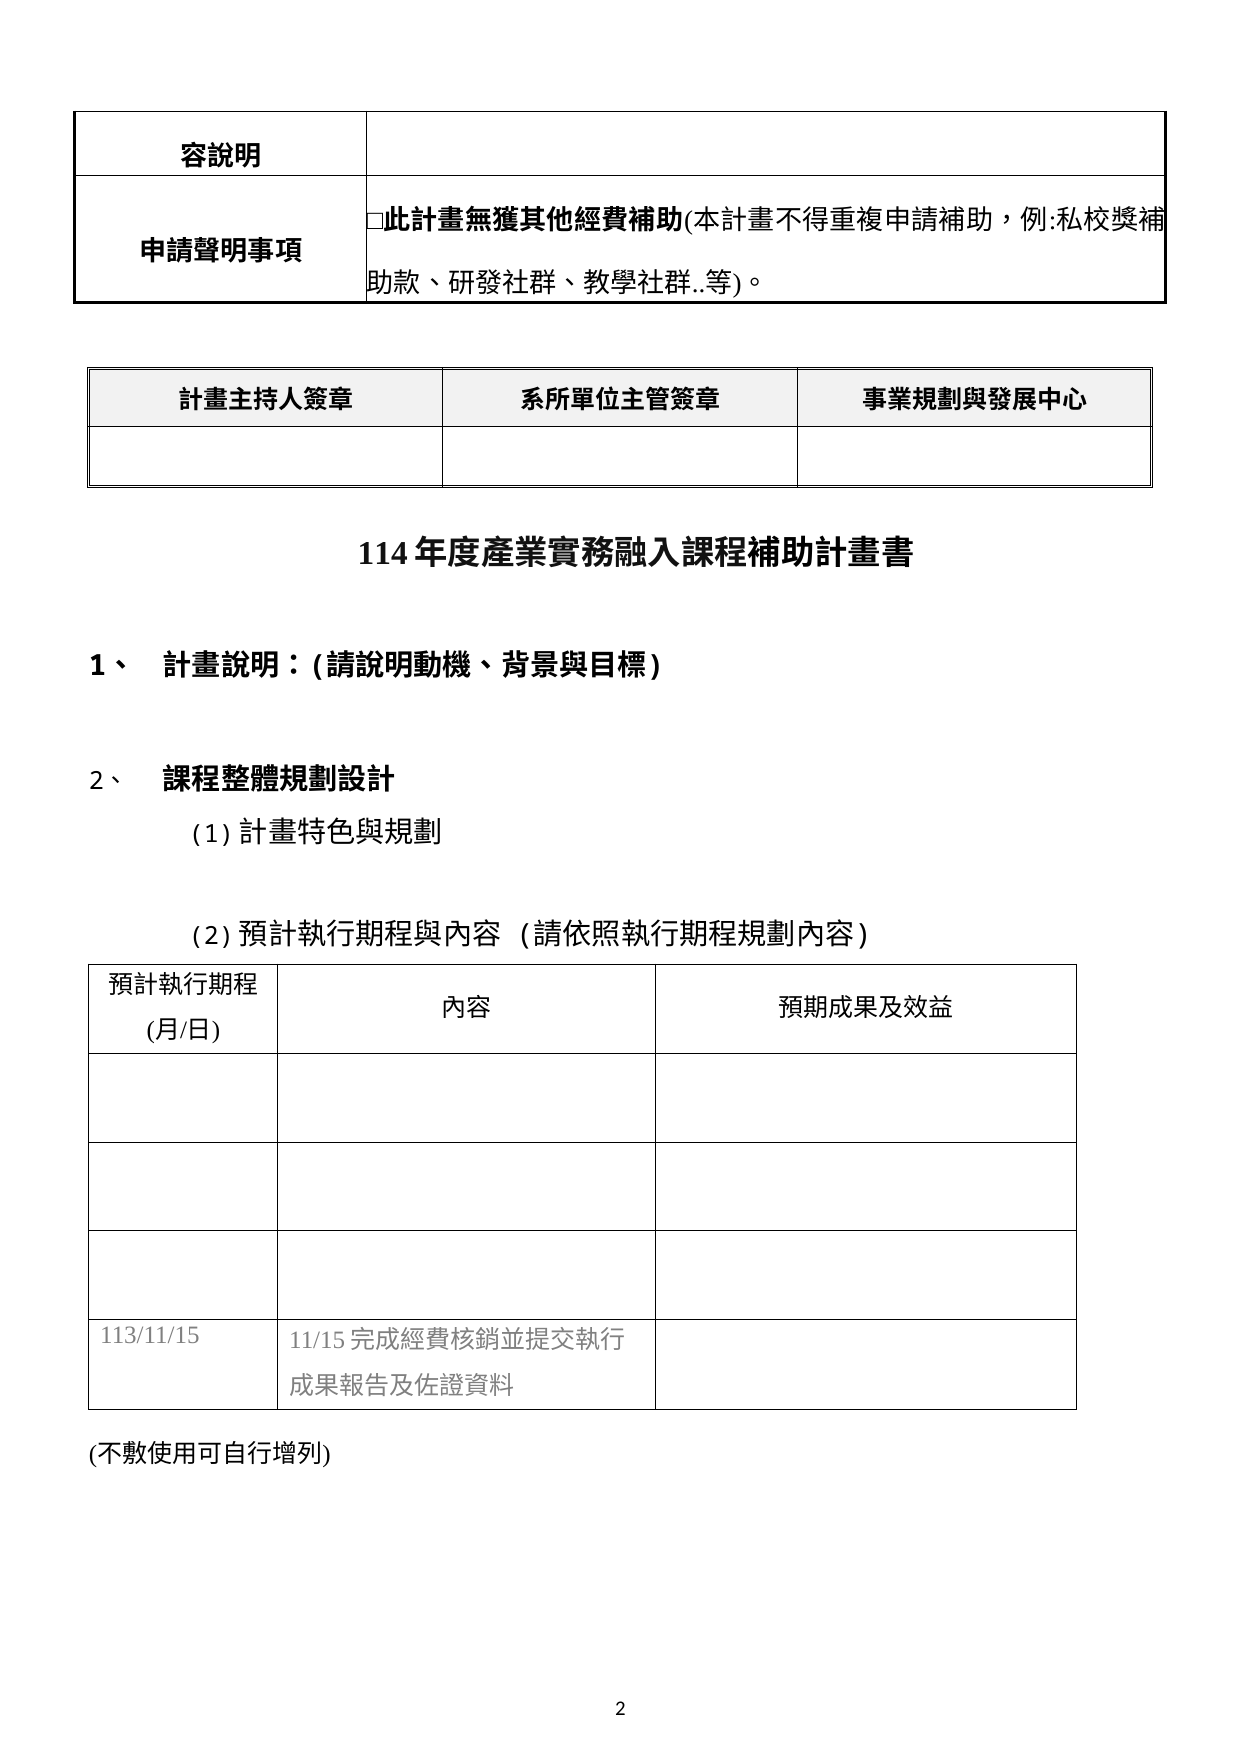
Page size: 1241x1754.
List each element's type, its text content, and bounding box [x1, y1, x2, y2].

table_cell 113/11/15 [89, 1320, 277, 1408]
table_cell 申請聲明事項 [76, 176, 366, 301]
list 課程整體規劃設計 [89, 755, 1152, 798]
table_cell [89, 1231, 277, 1319]
table_cell [278, 1231, 655, 1319]
table_cell [443, 427, 797, 485]
table_cell [278, 1143, 655, 1230]
table_header 預計執行期程 (月/日) [89, 965, 277, 1053]
table_cell 11/15完成經費核銷並提交執行成果報告及佐證資料 [278, 1320, 655, 1408]
table_cell [90, 427, 442, 485]
table_cell [656, 1143, 1076, 1230]
table_cell 容說明 [76, 112, 366, 174]
table_cell [89, 1143, 277, 1230]
table_header 內容 [278, 965, 655, 1053]
table_header 事業規劃與發展中心 [798, 370, 1150, 426]
table_cell [278, 1054, 655, 1142]
table_cell [89, 1054, 277, 1142]
table_header 計畫主持人簽章 [90, 370, 442, 426]
table_cell [798, 427, 1150, 485]
list 計畫特色與規劃 [189, 808, 1152, 851]
table_cell [656, 1231, 1076, 1319]
text (不敷使用可自行增列) [89, 1409, 1152, 1472]
table_header 系所單位主管簽章 [443, 370, 797, 426]
table_cell □此計畫無獲其他經費補助(本計畫不得重複申請補助，例:私校獎補助款、研發社群、教學社群..等)。 [367, 176, 1164, 301]
table_header 預期成果及效益 [656, 965, 1076, 1053]
list 計畫說明：(請說明動機、背景與目標) [89, 642, 1152, 684]
table_cell [656, 1054, 1076, 1142]
text 114年度產業實務融入課程補助計畫書 [120, 526, 1152, 574]
table_cell [656, 1320, 1076, 1408]
table_cell [367, 112, 1164, 174]
list 預計執行期程與內容 (請依照執行期程規劃內容) [189, 911, 1152, 953]
